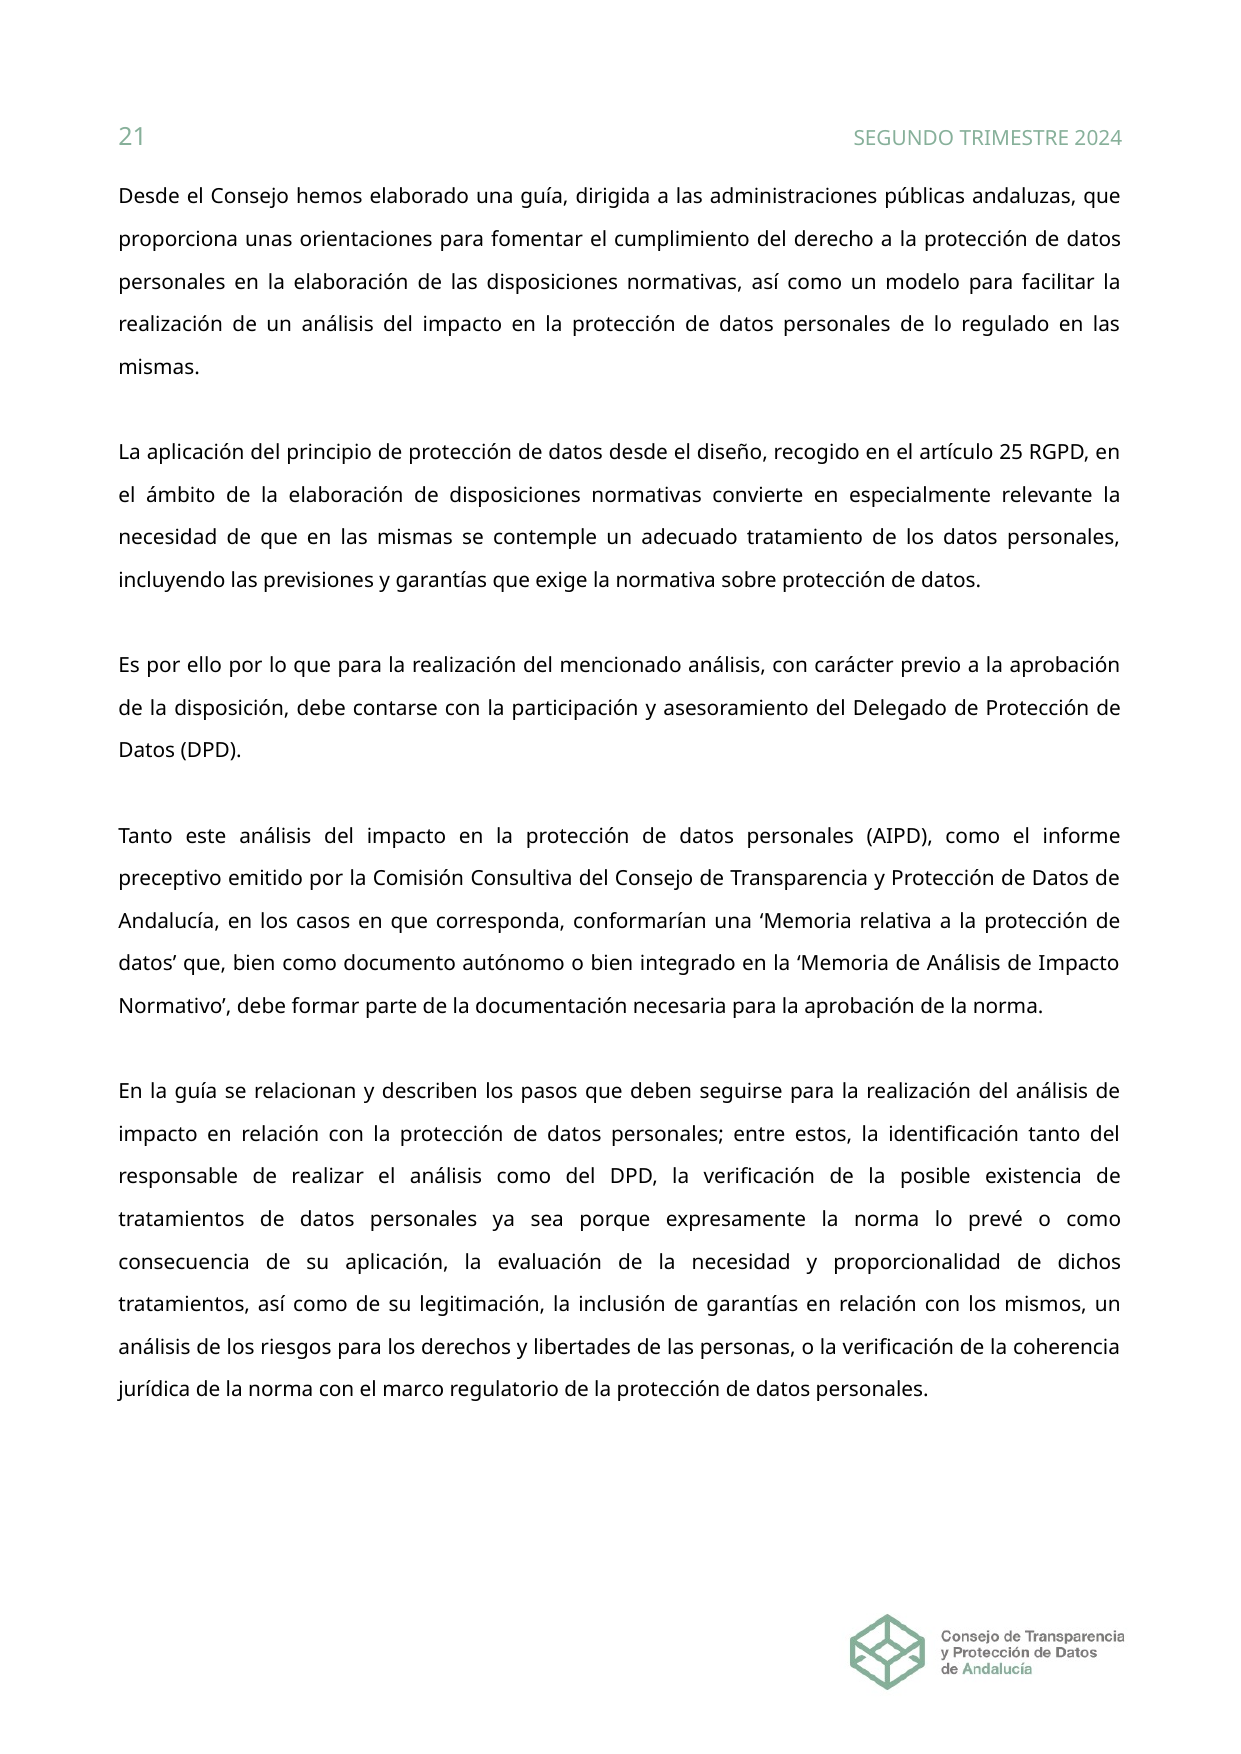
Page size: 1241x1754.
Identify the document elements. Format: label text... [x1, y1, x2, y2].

text Tanto este análisis del impacto en la protección de datos personales (AIPD), como el informe preceptivo emitido por la Comisión Consultiva del Consejo de Transparencia y Protección de Datos de Andalucía, en los casos en que corresponda, conformarían una ‘Memoria relativa a la protección de datos’ que, bien como documento autónomo o bien integrado en la ‘Memoria de Análisis de Impacto Normativo’, debe formar parte de la documentación necesaria para la aprobación de la norma. [118, 821, 1122, 1019]
text Desde el Consejo hemos elaborado una guía, dirigida a las administraciones públicas andaluzas, que proporciona unas orientaciones para fomentar el cumplimiento del derecho a la protección de datos personales en la elaboración de las disposiciones normativas, así como un modelo para facilitar la realización de un análisis del impacto en la protección de datos personales de lo regulado en las mismas. [118, 182, 1122, 381]
text La aplicación del principio de protección de datos desde el diseño, recogido en el artículo 25 RGPD, en el ámbito de la elaboración de disposiciones normativas convierte en especialmente relevante la necesidad de que en las mismas se contemple un adecuado tratamiento de los datos personales, incluyendo las previsiones y garantías que exige la normativa sobre protección de datos. [118, 437, 1122, 593]
text Es por ello por lo que para la realización del mencionado análisis, con carácter previo a la aprobación de la disposición, debe contarse con la participación y asesoramiento del Delegado de Protección de Datos (DPD). [118, 650, 1122, 764]
text En la guía se relacionan y describen los pasos que deben seguirse para la realización del análisis de impacto en relación con la protección de datos personales; entre estos, la identificación tanto del responsable de realizar el análisis como del DPD, la verificación de la posible existencia de tratamientos de datos personales ya sea porque expresamente la norma lo prevé o como consecuencia de su aplicación, la evaluación de la necesidad y proporcionalidad de dichos tratamientos, así como de su legitimación, la inclusión de garantías en relación con los mismos, un análisis de los riesgos para los derechos y libertades de las personas, o la verificación de la coherencia jurídica de la norma con el marco regulatorio de la protección de datos personales. [118, 1076, 1122, 1403]
picture [838, 1599, 1142, 1712]
